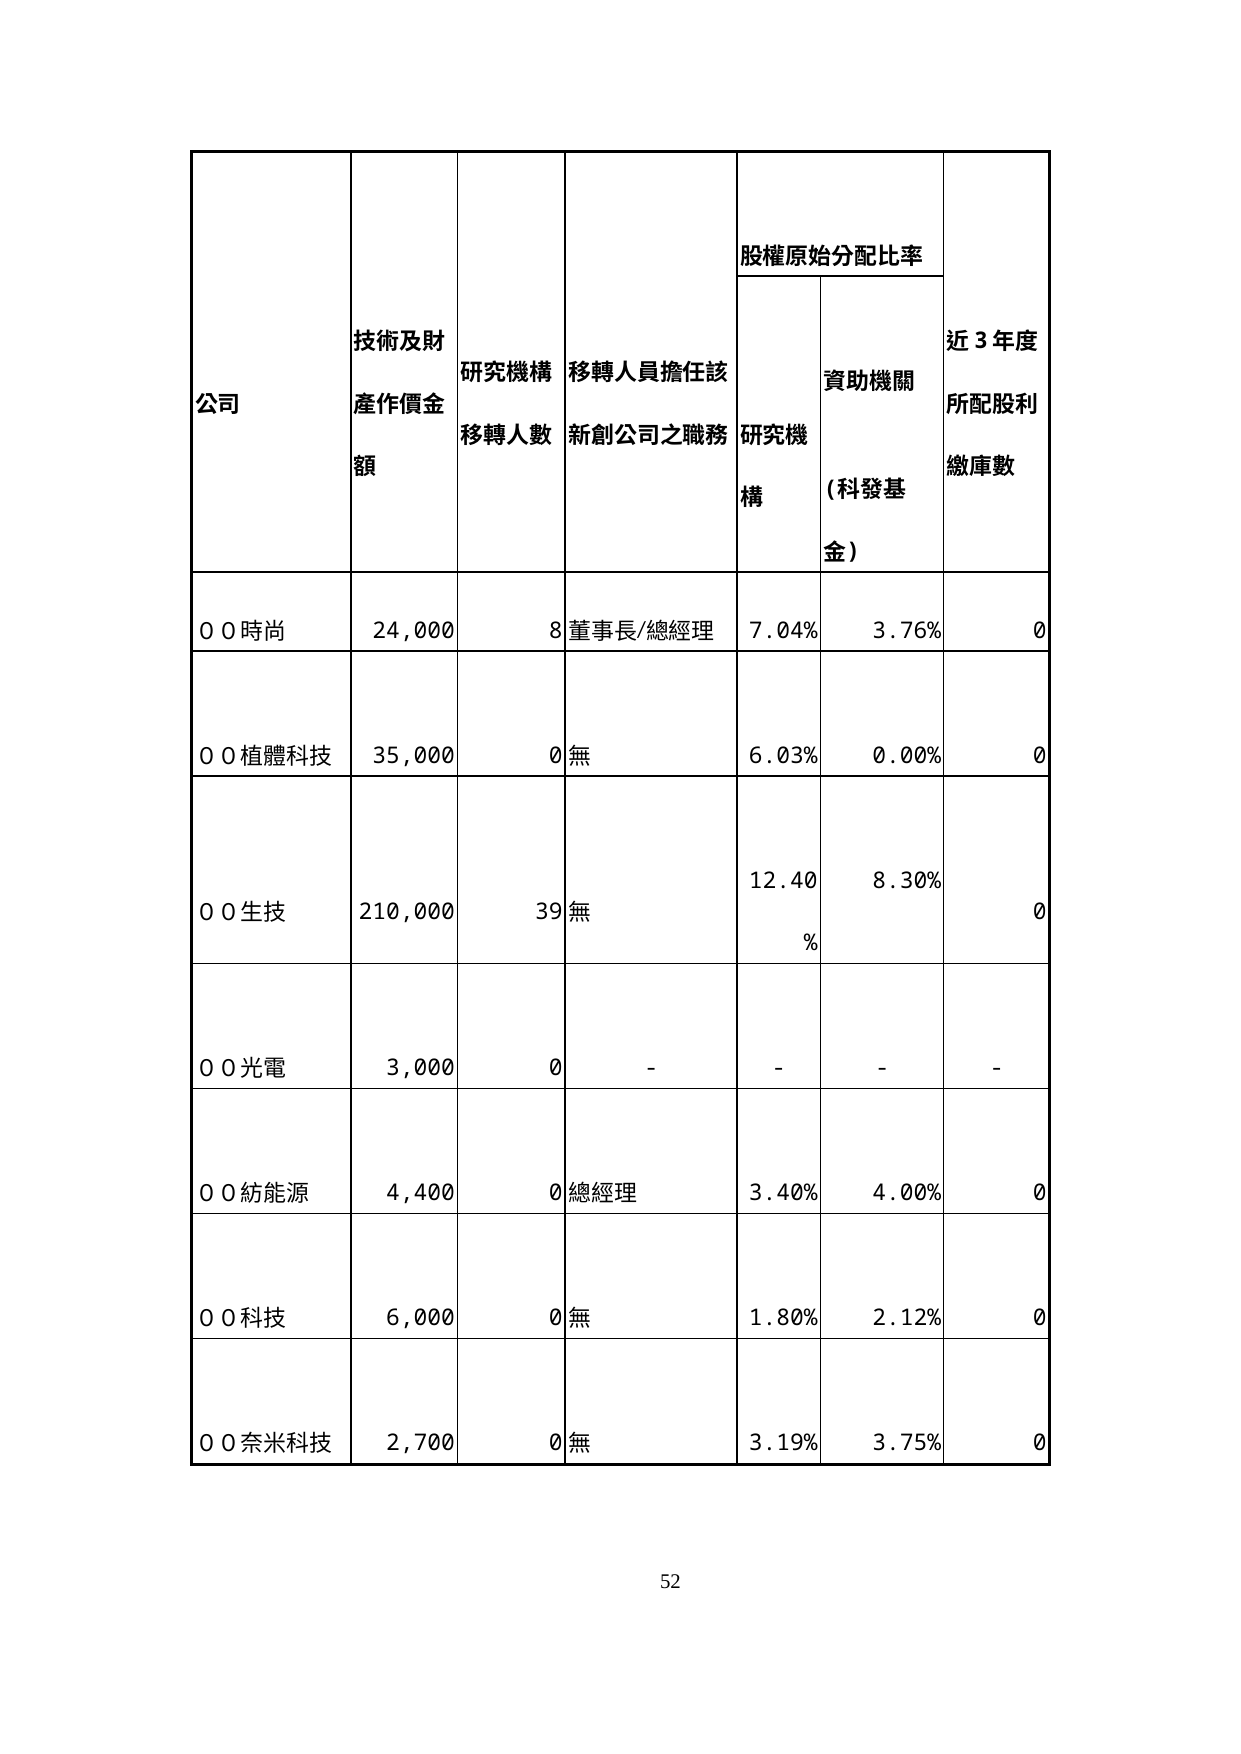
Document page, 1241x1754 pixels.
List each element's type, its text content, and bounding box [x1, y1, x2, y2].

table_cell 0 [458, 652, 564, 775]
table_header 公司 [193, 153, 350, 571]
table_cell 35,000 [352, 652, 457, 775]
table_cell 總經理 [566, 1089, 736, 1212]
table_cell 1.80% [738, 1214, 820, 1337]
table_cell 4.00% [821, 1089, 943, 1212]
table_cell ００時尚 [193, 573, 350, 650]
table_cell 210,000 [352, 777, 457, 962]
table_cell 8 [458, 573, 564, 650]
table_cell 3.40% [738, 1089, 820, 1212]
table_cell 4,400 [352, 1089, 457, 1212]
table_cell 0 [944, 1214, 1048, 1337]
table_cell ００光電 [193, 964, 350, 1087]
table_header 研究機構移轉人數 [458, 153, 564, 571]
table_cell - [821, 964, 943, 1087]
table_cell 0 [458, 964, 564, 1087]
table_cell 0 [458, 1339, 564, 1462]
table_cell 0 [944, 777, 1048, 962]
table_cell 無 [566, 777, 736, 962]
table_cell 3.19% [738, 1339, 820, 1462]
table_header 近3年度所配股利繳庫數 [944, 153, 1048, 571]
table_cell ００紡能源 [193, 1089, 350, 1212]
table_header 移轉人員擔任該新創公司之職務 [566, 153, 736, 571]
table_cell 0.00% [821, 652, 943, 775]
table_cell 39 [458, 777, 564, 962]
table_cell 董事長/總經理 [566, 573, 736, 650]
table_cell ００奈米科技 [193, 1339, 350, 1462]
table_cell 0 [944, 573, 1048, 650]
table_cell - [566, 964, 736, 1087]
table_cell 8.30% [821, 777, 943, 962]
table_cell 12.40% [738, 777, 820, 962]
table_cell 無 [566, 1214, 736, 1337]
table_cell 2.12% [821, 1214, 943, 1337]
table_cell ００植體科技 [193, 652, 350, 775]
table_cell 7.04% [738, 573, 820, 650]
table_cell 0 [458, 1089, 564, 1212]
table_cell 24,000 [352, 573, 457, 650]
table_cell - [738, 964, 820, 1087]
table_cell 3,000 [352, 964, 457, 1087]
table_cell 無 [566, 652, 736, 775]
table_cell 0 [458, 1214, 564, 1337]
table_cell 研究機構 [738, 277, 820, 571]
table_cell - [944, 964, 1048, 1087]
table_cell 2,700 [352, 1339, 457, 1462]
table_cell 無 [566, 1339, 736, 1462]
table_cell 3.76% [821, 573, 943, 650]
table_cell 0 [944, 1339, 1048, 1462]
table_cell 6.03% [738, 652, 820, 775]
table_header 技術及財產作價金額 [352, 153, 457, 571]
table_cell 3.75% [821, 1339, 943, 1462]
table_cell 資助機關 (科發基金) [821, 277, 943, 571]
table_cell 0 [944, 1089, 1048, 1212]
table_cell 6,000 [352, 1214, 457, 1337]
table_cell ００科技 [193, 1214, 350, 1337]
table_cell 0 [944, 652, 1048, 775]
table_header 股權原始分配比率 [738, 153, 943, 275]
table_cell ００生技 [193, 777, 350, 962]
